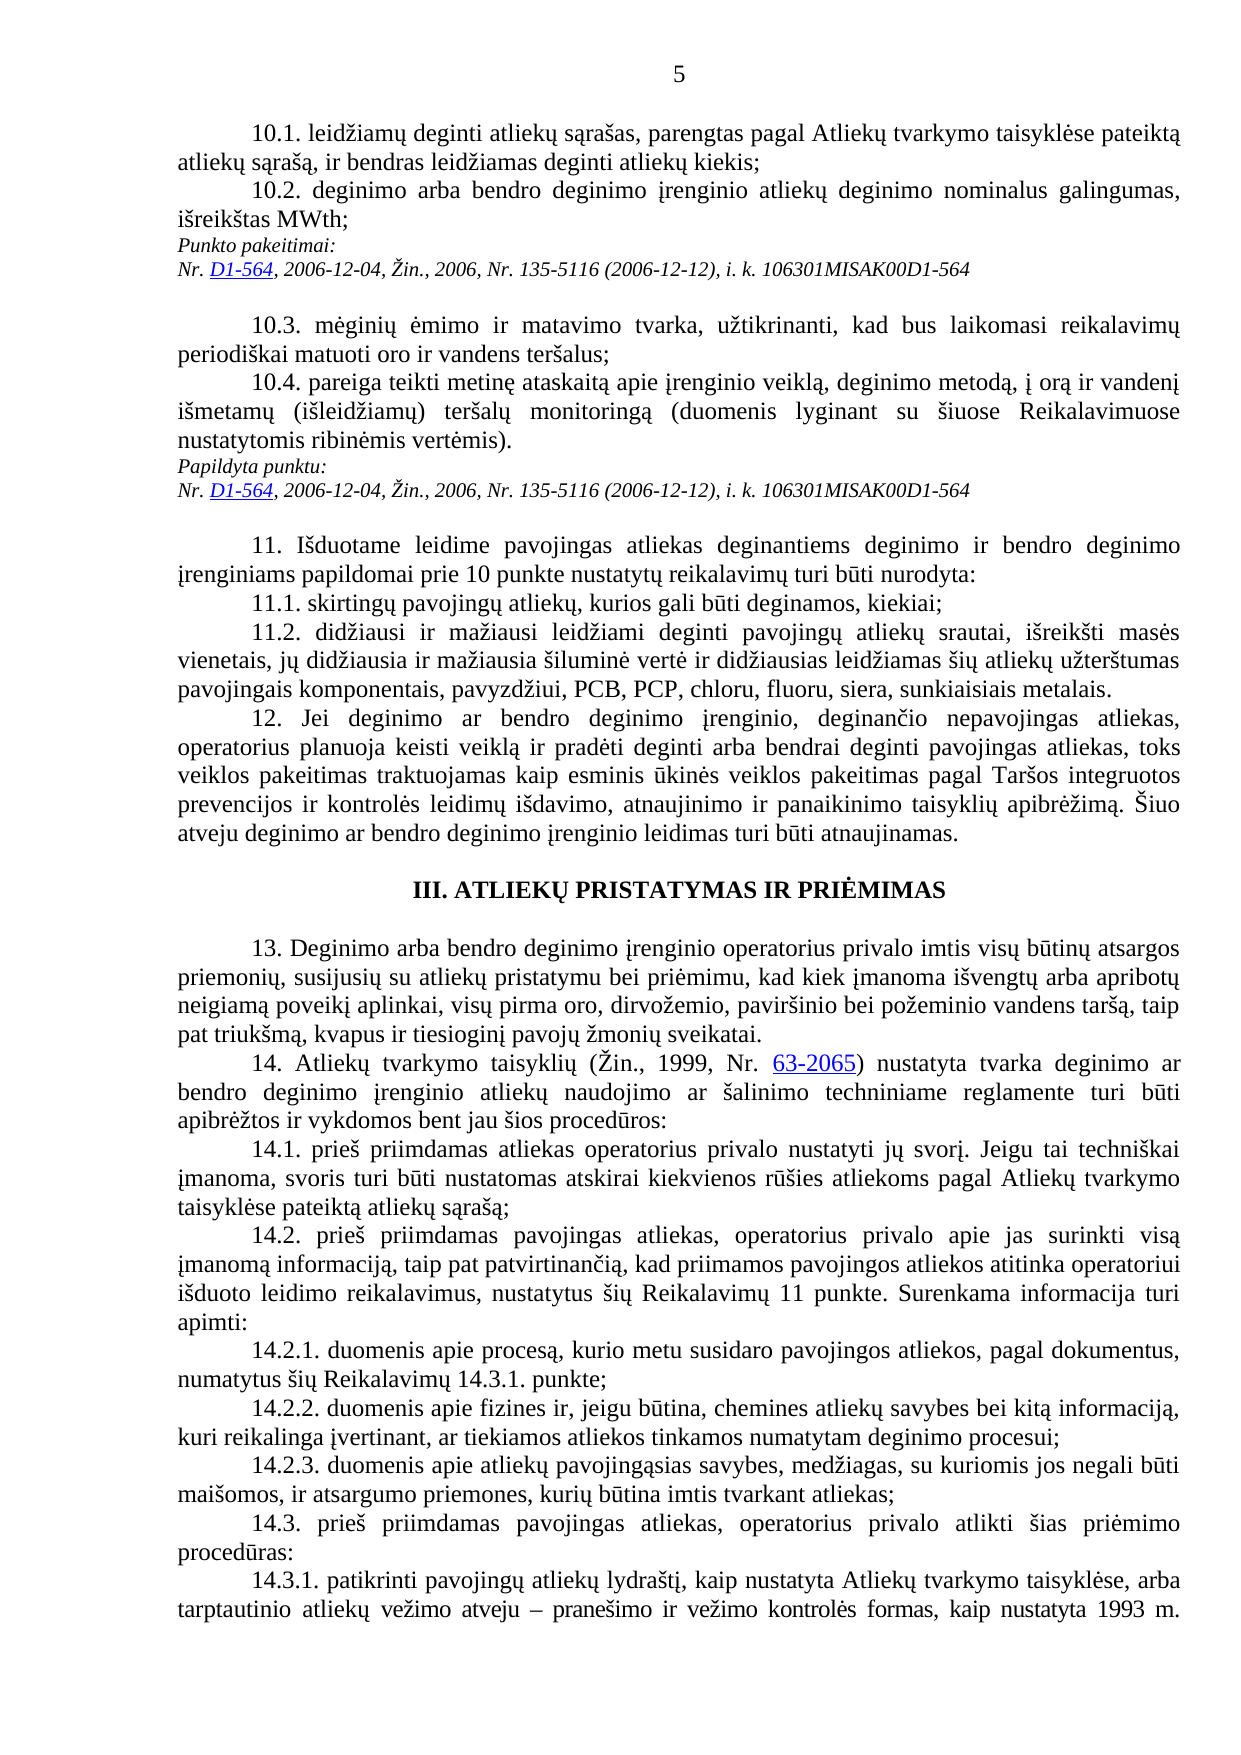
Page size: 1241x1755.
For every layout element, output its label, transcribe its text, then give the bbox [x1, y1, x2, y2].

text Punkto pakeitimai: [177, 233, 1181, 257]
text Papildyta punktu: [177, 454, 1181, 478]
text 10.1. leidžiamų deginti atliekų sąrašas, parengtas pagal Atliekų tvarkymo taisyklėse pateiktą atliekų sąrašą, ir bendras leidžiamas deginti atliekų kiekis; [177, 118, 1181, 176]
text 10.4. pareiga teikti metinę ataskaitą apie įrenginio veiklą, deginimo metodą, į orą ir vandenį išmetamų (išleidžiamų) teršalų monitoringą (duomenis lyginant su šiuose Reikalavimuose nustatytomis ribinėmis vertėmis). [177, 367, 1181, 454]
text 14.1. prieš priimdamas atliekas operatorius privalo nustatyti jų svorį. Jeigu tai techniškai įmanoma, svoris turi būti nustatomas atskirai kiekvienos rūšies atliekoms pagal Atliekų tvarkymo taisyklėse pateiktą atliekų sąrašą; [177, 1134, 1181, 1221]
text 12. Jei deginimo ar bendro deginimo įrenginio, deginančio nepavojingas atliekas, operatorius planuoja keisti veiklą ir pradėti deginti arba bendrai deginti pavojingas atliekas, toks veiklos pakeitimas traktuojamas kaip esminis ūkinės veiklos pakeitimas pagal Taršos integruotos prevencijos ir kontrolės leidimų išdavimo, atnaujinimo ir panaikinimo taisyklių apibrėžimą. Šiuo atveju deginimo ar bendro deginimo įrenginio leidimas turi būti atnaujinamas. [177, 703, 1181, 847]
text 14.3.1. patikrinti pavojingų atliekų lydraštį, kaip nustatyta Atliekų tvarkymo taisyklėse, arba tarptautinio atliekų vežimo atveju – pranešimo ir vežimo kontrolės formas, kaip nustatyta 1993 m. [177, 1566, 1181, 1623]
text 14.2.2. duomenis apie fizines ir, jeigu būtina, chemines atliekų savybes bei kitą informaciją, kuri reikalinga įvertinant, ar tiekiamos atliekos tinkamos numatytam deginimo procesui; [177, 1393, 1181, 1451]
text 14.2. prieš priimdamas pavojingas atliekas, operatorius privalo apie jas surinkti visą įmanomą informaciją, taip pat patvirtinančią, kad priimamos pavojingos atliekos atitinka operatoriui išduoto leidimo reikalavimus, nustatytus šių Reikalavimų 11 punkte. Surenkama informacija turi apimti: [177, 1221, 1181, 1336]
text 14.2.3. duomenis apie atliekų pavojingąsias savybes, medžiagas, su kuriomis jos negali būti maišomos, ir atsargumo priemones, kurių būtina imtis tvarkant atliekas; [177, 1451, 1181, 1508]
text 11.2. didžiausi ir mažiausi leidžiami deginti pavojingų atliekų srautai, išreikšti masės vienetais, jų didžiausia ir mažiausia šiluminė vertė ir didžiausias leidžiamas šių atliekų užterštumas pavojingais komponentais, pavyzdžiui, PCB, PCP, chloru, fluoru, siera, sunkiaisiais metalais. [177, 617, 1181, 703]
text 14.3. prieš priimdamas pavojingas atliekas, operatorius privalo atlikti šias priėmimo procedūras: [177, 1508, 1181, 1566]
text 14.2.1. duomenis apie procesą, kurio metu susidaro pavojingos atliekos, pagal dokumentus, numatytus šių Reikalavimų 14.3.1. punkte; [177, 1336, 1181, 1393]
text 13. Deginimo arba bendro deginimo įrenginio operatorius privalo imtis visų būtinų atsargos priemonių, susijusių su atliekų pristatymu bei priėmimu, kad kiek įmanoma išvengtų arba apribotų neigiamą poveikį aplinkai, visų pirma oro, dirvožemio, paviršinio bei požeminio vandens taršą, taip pat triukšmą, kvapus ir tiesioginį pavojų žmonių sveikatai. [177, 933, 1181, 1048]
text 10.2. deginimo arba bendro deginimo įrenginio atliekų deginimo nominalus galingumas, išreikštas MWth; [177, 176, 1181, 233]
text 11. Išduotame leidime pavojingas atliekas deginantiems deginimo ir bendro deginimo įrenginiams papildomai prie 10 punkte nustatytų reikalavimų turi būti nurodyta: [177, 531, 1181, 588]
text Nr. D1-564, 2006-12-04, Žin., 2006, Nr. 135-5116 (2006-12-12), i. k. 106301MISAK00D1-564 [177, 257, 1181, 281]
text III. ATLIEKŲ PRISTATYMAS IR PRIĖMIMAS [177, 876, 1181, 904]
text 10.3. mėginių ėmimo ir matavimo tvarka, užtikrinanti, kad bus laikomasi reikalavimų periodiškai matuoti oro ir vandens teršalus; [177, 310, 1181, 367]
text 14. Atliekų tvarkymo taisyklių (Žin., 1999, Nr. 63-2065) nustatyta tvarka deginimo ar bendro deginimo įrenginio atliekų naudojimo ar šalinimo techniniame reglamente turi būti apibrėžtos ir vykdomos bent jau šios procedūros: [177, 1048, 1181, 1134]
text Nr. D1-564, 2006-12-04, Žin., 2006, Nr. 135-5116 (2006-12-12), i. k. 106301MISAK00D1-564 [177, 478, 1181, 502]
text 11.1. skirtingų pavojingų atliekų, kurios gali būti deginamos, kiekiai; [177, 588, 1181, 617]
